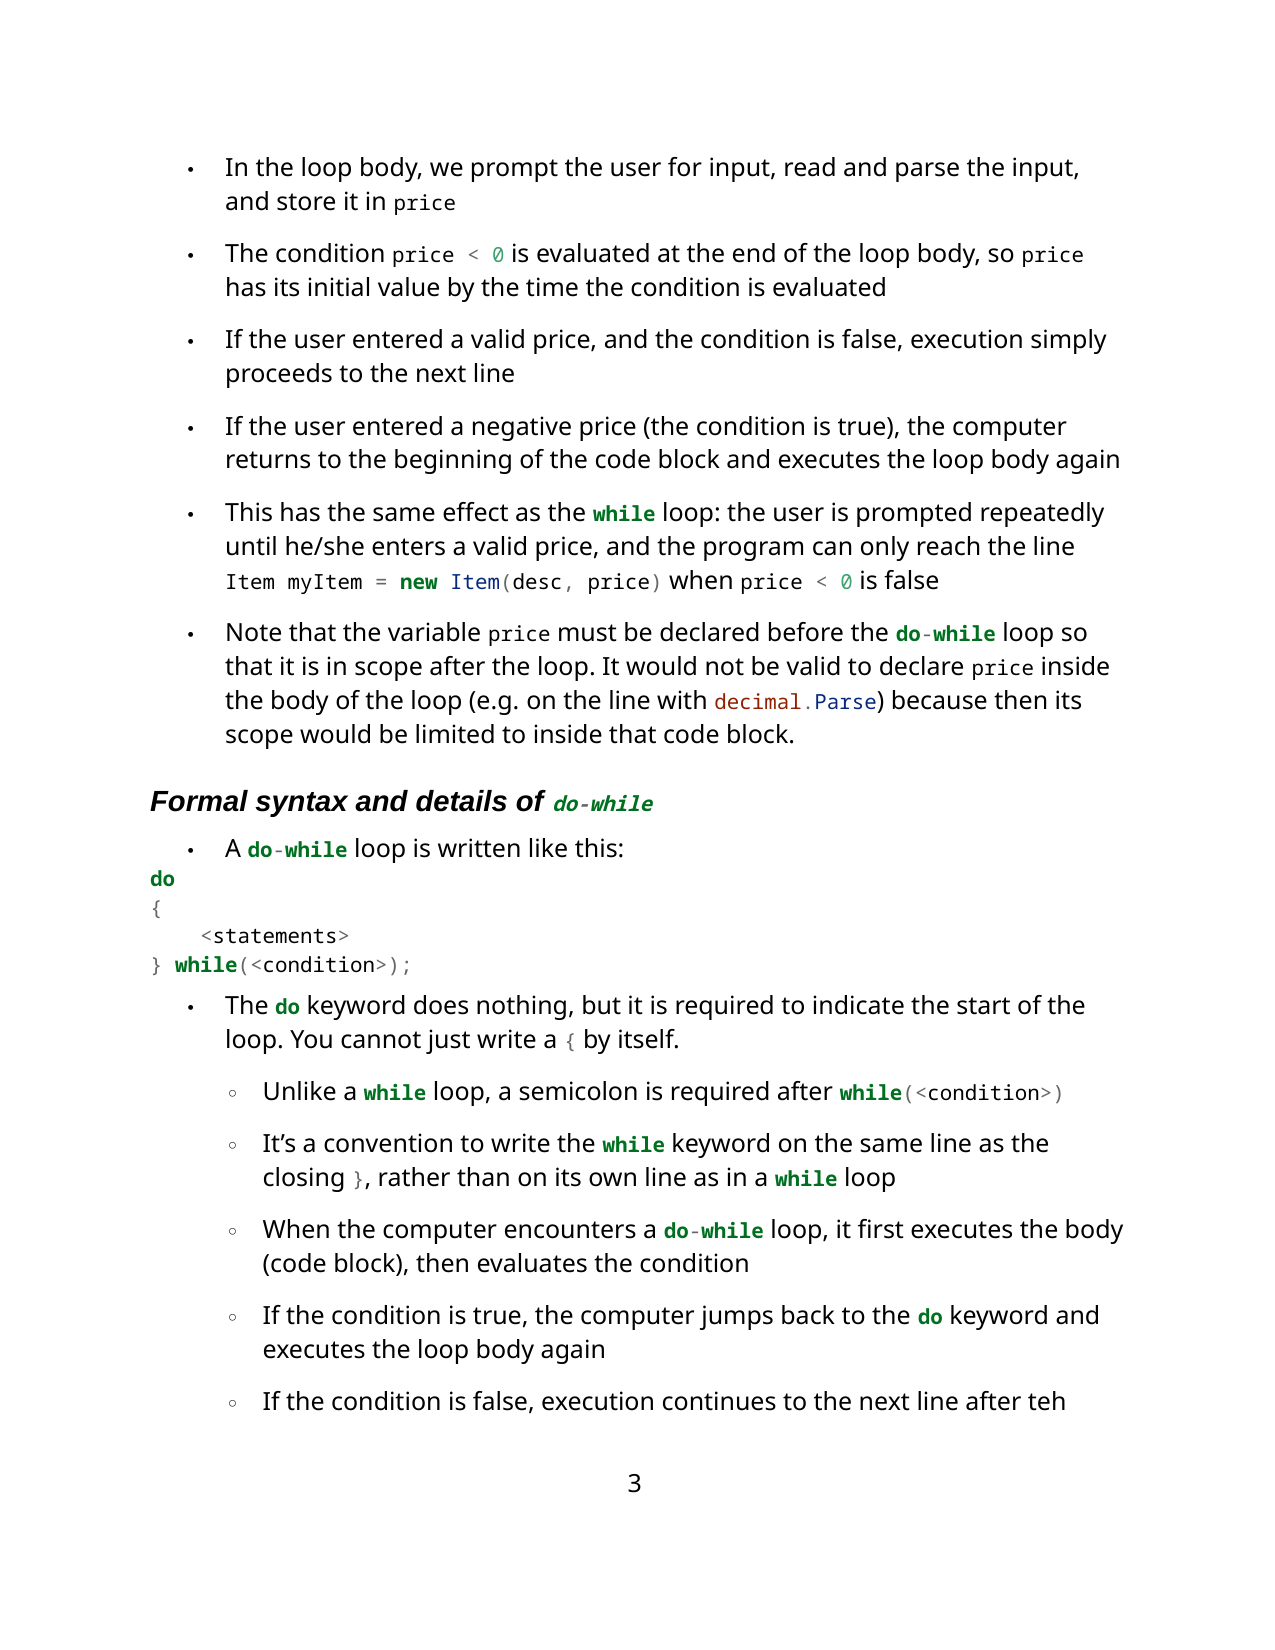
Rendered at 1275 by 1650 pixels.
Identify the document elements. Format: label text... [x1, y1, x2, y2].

list If the condition is true, the computer jumps back to the do keyword and executes the loop body again [225, 1297, 1125, 1366]
list Note that the variable price must be declared before the do-while loop so that it is in scope after the loop. It would not be valid to declare price inside the body of the loop (e.g. on the line with decimal.Parse) because then its scope would be limited to inside that code block. [187, 614, 1125, 751]
text } while(<condition>); [150, 950, 1125, 978]
subtitle Formal syntax and details of do-while [150, 784, 1125, 818]
list In the loop body, we prompt the user for input, read and parse the input, and store it in price [187, 150, 1125, 218]
list It’s a convention to write the while keyword on the same line as the closing }, rather than on its own line as in a while loop [225, 1125, 1125, 1193]
list Unlike a while loop, a semicolon is required after while(<condition>) [225, 1073, 1125, 1107]
list The do keyword does nothing, but it is required to indicate the start of the loop. You cannot just write a { by itself. [187, 987, 1125, 1055]
text do [150, 864, 1125, 893]
text <statements> [150, 921, 1125, 950]
list If the user entered a negative price (the condition is true), the computer returns to the beginning of the code block and executes the loop body again [187, 408, 1125, 476]
list If the user entered a valid price, and the condition is false, execution simply proceeds to the next line [187, 322, 1125, 390]
list If the condition is false, execution continues to the next line after teh [225, 1383, 1125, 1417]
list A do-while loop is written like this: [187, 831, 1125, 864]
list When the computer encounters a do-while loop, it first executes the body (code block), then evaluates the condition [225, 1211, 1125, 1279]
list The condition price < 0 is evaluated at the end of the loop body, so price has its initial value by the time the condition is evaluated [187, 236, 1125, 304]
text { [150, 893, 1125, 921]
list This has the same effect as the while loop: the user is prompted repeatedly until he/she enters a valid price, and the program can only reach the line Item myItem = new Item(desc, price) when price < 0 is false [187, 494, 1125, 596]
